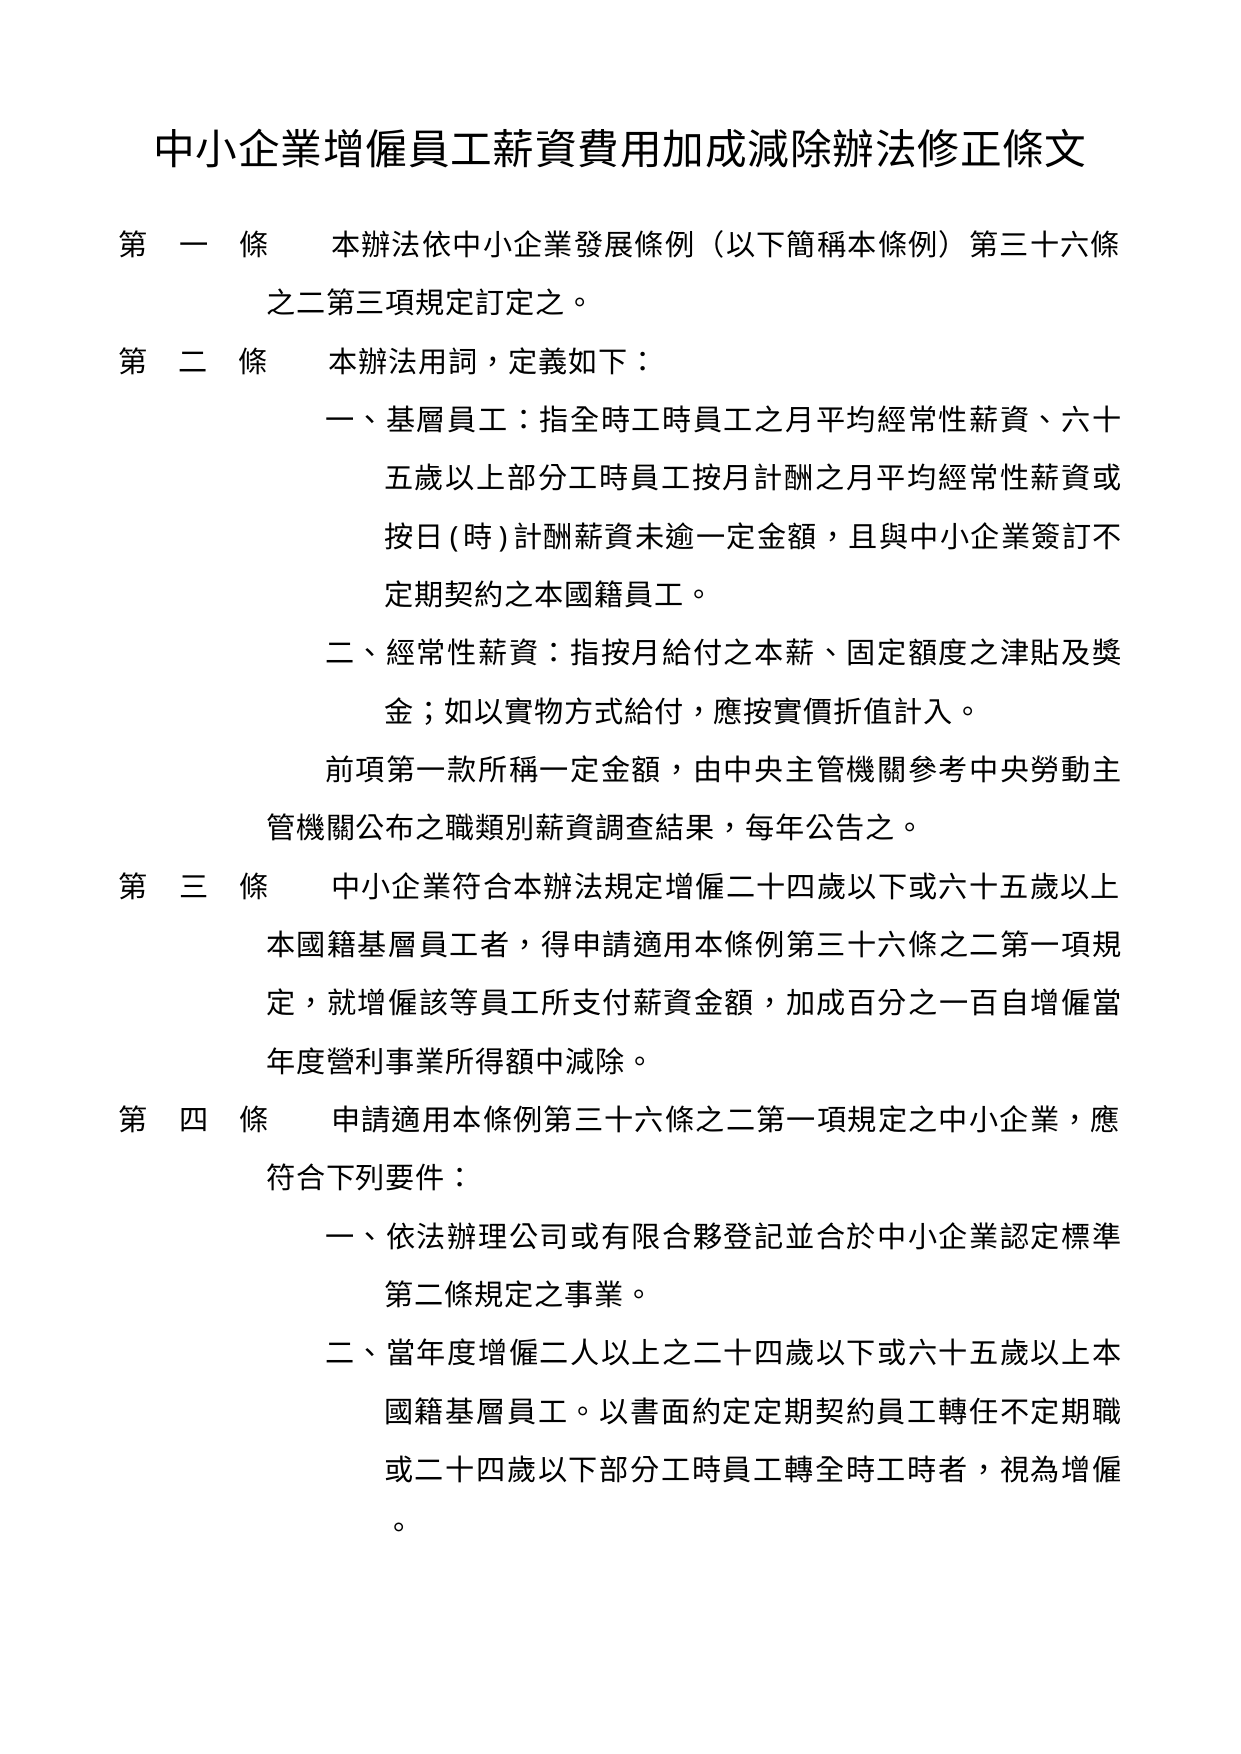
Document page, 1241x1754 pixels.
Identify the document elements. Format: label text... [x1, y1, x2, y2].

text 一、依法辦理公司或有限合夥登記並合於中小企業認定標準第二條規定之事業。 [325, 1201, 1122, 1317]
text 第 二 條 本辦法用詞，定義如下： [118, 326, 1122, 384]
text 一、基層員工：指全時工時員工之月平均經常性薪資、六十五歲以上部分工時員工按月計酬之月平均經常性薪資或按日(時)計酬薪資未逾一定金額，且與中小企業簽訂不定期契約之本國籍員工。 [325, 384, 1122, 617]
text 二、當年度增僱二人以上之二十四歲以下或六十五歲以上本國籍基層員工。以書面約定定期契約員工轉任不定期職或二十四歲以下部分工時員工轉全時工時者，視為增僱。 [325, 1317, 1122, 1551]
text 前項第一款所稱一定金額，由中央主管機關參考中央勞動主管機關公布之職類別薪資調查結果，每年公告之。 [266, 734, 1122, 851]
text 二、經常性薪資：指按月給付之本薪、固定額度之津貼及獎金；如以實物方式給付，應按實價折值計入。 [325, 617, 1122, 734]
text 中小企業增僱員工薪資費用加成減除辦法修正條文 [118, 118, 1122, 176]
text 第 一 條 本辦法依中小企業發展條例（以下簡稱本條例）第三十六條之二第三項規定訂定之。 [118, 209, 1122, 326]
text 第 三 條 中小企業符合本辦法規定增僱二十四歲以下或六十五歲以上本國籍基層員工者，得申請適用本條例第三十六條之二第一項規定，就增僱該等員工所支付薪資金額，加成百分之一百自增僱當年度營利事業所得額中減除。 [118, 851, 1122, 1084]
text 第 四 條 申請適用本條例第三十六條之二第一項規定之中小企業，應符合下列要件： [118, 1084, 1122, 1201]
